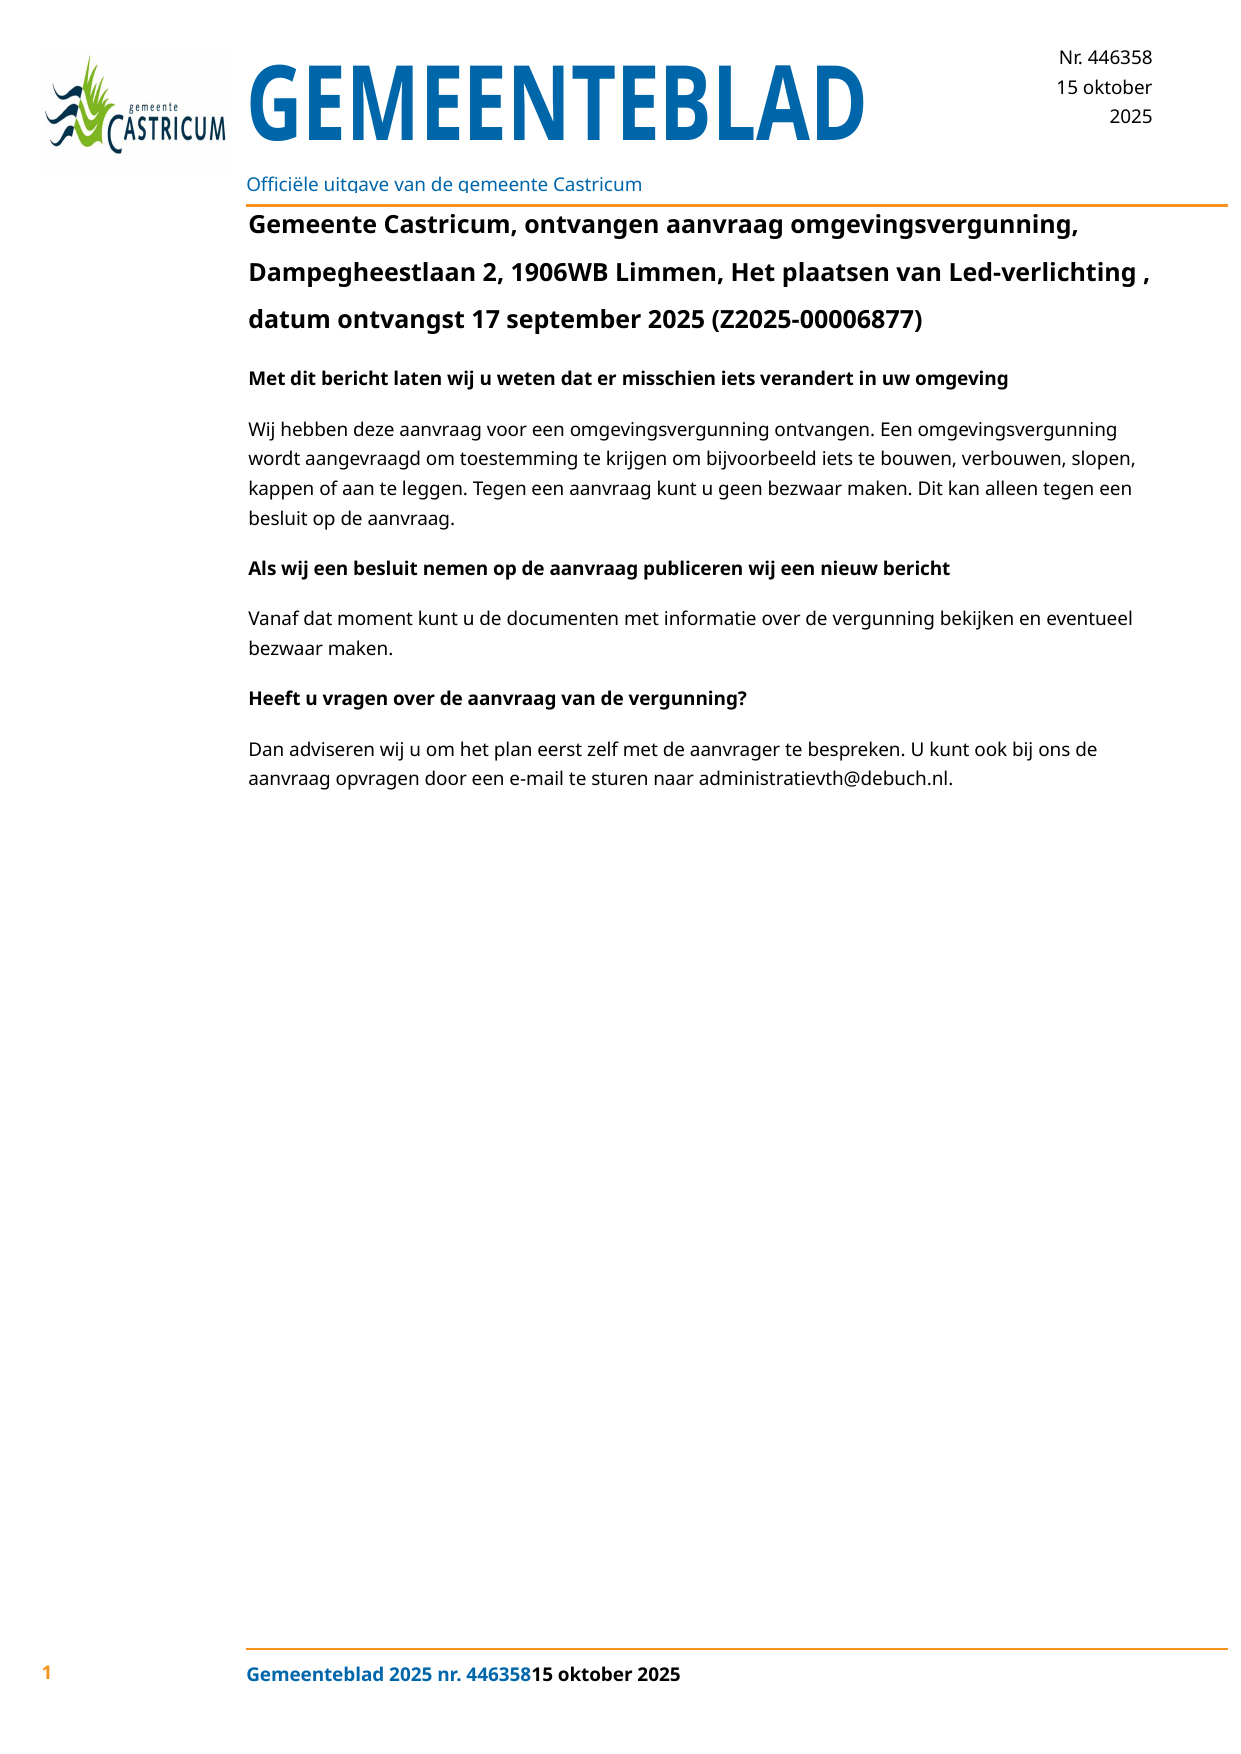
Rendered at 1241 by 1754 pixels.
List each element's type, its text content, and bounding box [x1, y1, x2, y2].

text Gemeente Castricum, ontvangen aanvraag omgevingsvergunning, Dampegheestlaan 2, 1906WB Limmen, Het plaatsen van Led-verlichting , datum ontvangst 17 september 2025 (Z2025-00006877) [248, 207, 1152, 336]
text Als wij een besluit nemen op de aanvraag publiceren wij een nieuw bericht [248, 555, 1152, 581]
text Vanaf dat moment kunt u de documenten met informatie over de vergunning bekijken en eventueel bezwaar maken. [248, 606, 1152, 661]
picture [41, 47, 231, 172]
text Heeft u vragen over de aanvraag van de vergunning? [248, 686, 1152, 711]
text Wij hebben deze aanvraag voor een omgevingsvergunning ontvangen. Een omgevingsvergunning wordt aangevraagd om toestemming te krijgen om bijvoorbeeld iets te bouwen, verbouwen, slopen, kappen of aan te leggen. Tegen een aanvraag kunt u geen bezwaar maken. Dit kan alleen tegen een besluit op de aanvraag. [248, 416, 1152, 530]
text Met dit bericht laten wij u weten dat er misschien iets verandert in uw omgeving [248, 366, 1152, 391]
text Dan adviseren wij u om het plan eerst zelf met de aanvrager te bespreken. U kunt ook bij ons de aanvraag opvragen door een e-mail te sturen naar administratievth@debuch.nl. [248, 736, 1152, 791]
